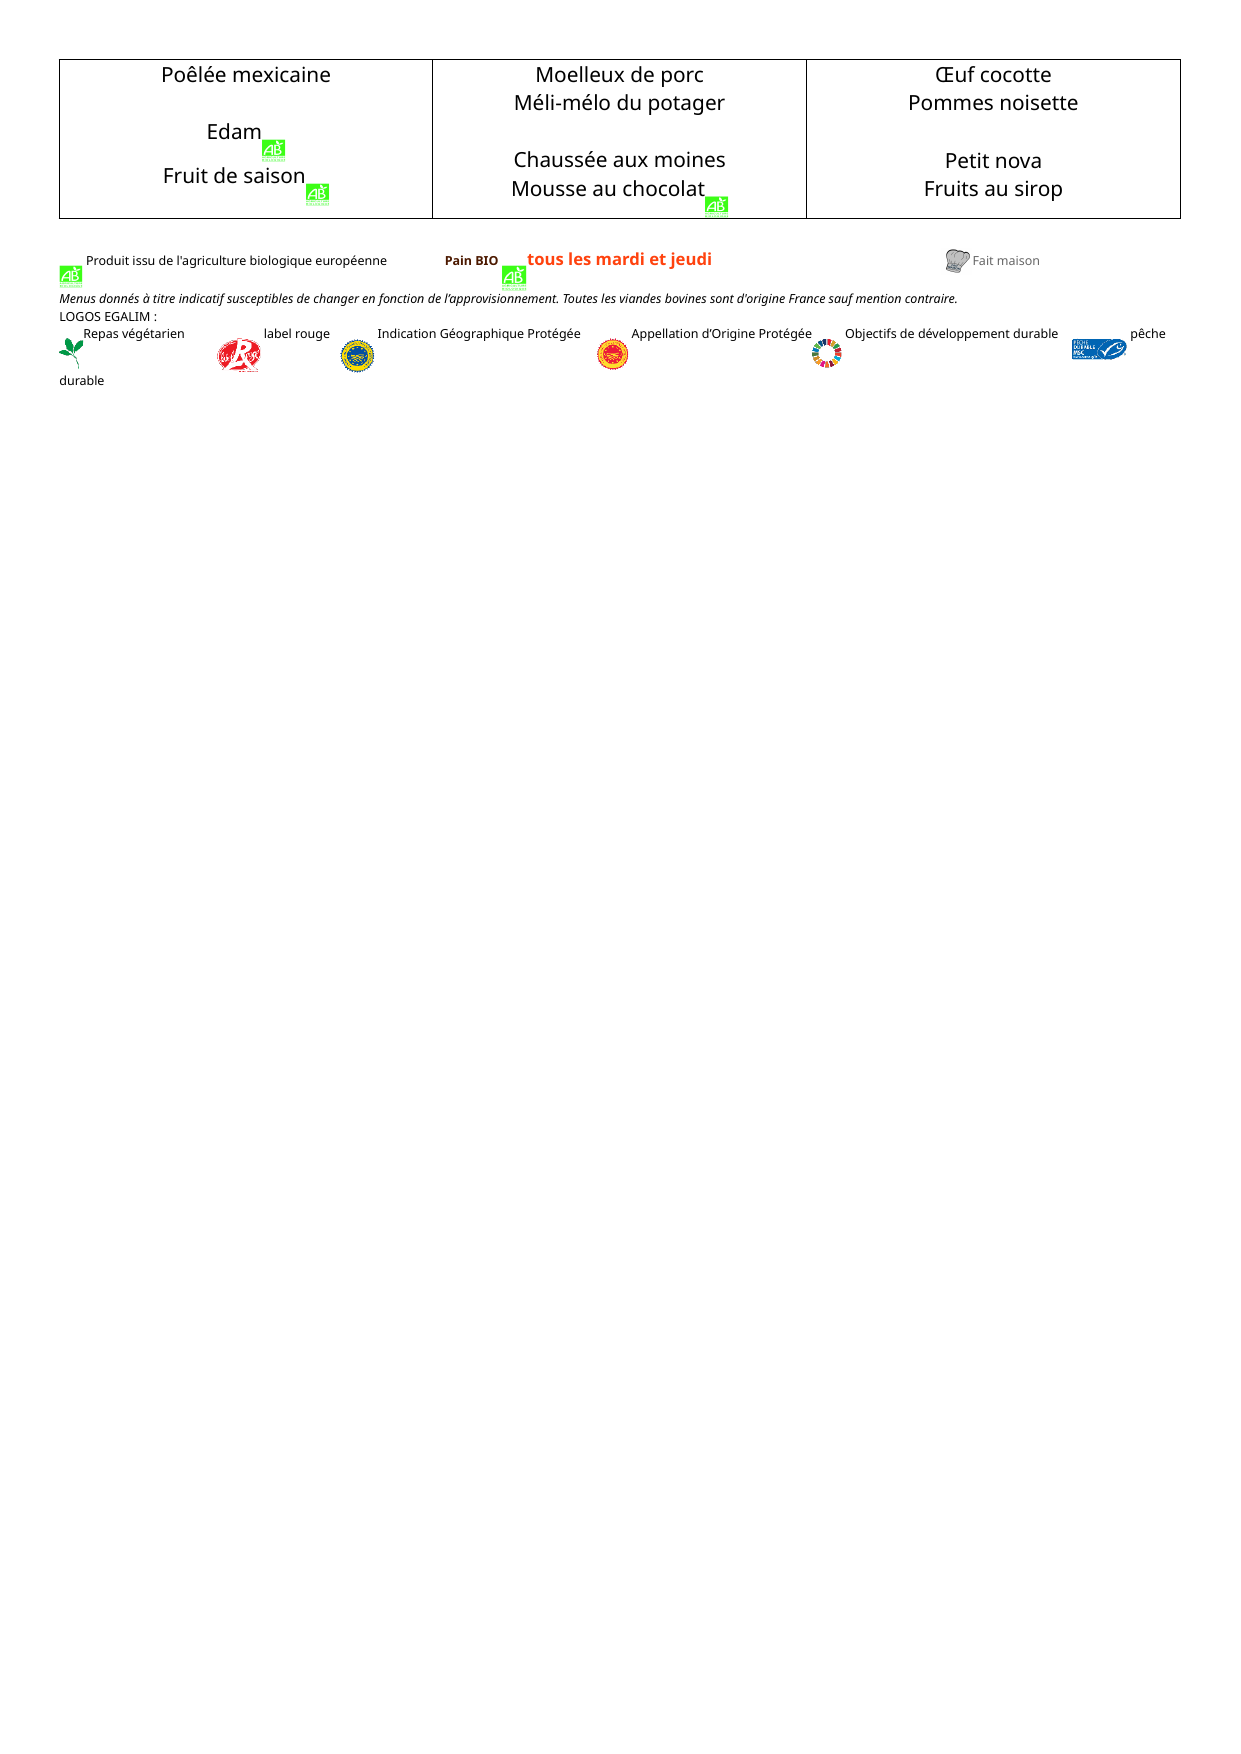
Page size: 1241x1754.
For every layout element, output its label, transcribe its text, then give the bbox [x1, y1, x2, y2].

text Menus donnés à titre indicatif susceptibles de changer en fonction de l’approvisionnement. Toutes les viandes bovines sont d'origine France sauf mention contraire. [59, 291, 1181, 308]
text Repas végétarien label rouge Indication Géographique Protégée Appellation d’Origine Protégée Objectifs de développement durable pêche durable [59, 325, 1181, 389]
table_header Œuf cocotte Pommes noisette Petit nova Fruits au sirop [807, 60, 1180, 218]
table_header Moelleux de porc Méli-mélo du potager Chaussée aux moines Mousse au chocolat [433, 60, 806, 218]
text Produit issu de l'agriculture biologique européenne Pain BIO tous les mardi et jeudi Fait maison [59, 248, 1181, 291]
text LOGOS EGALIM : [59, 308, 1181, 325]
table_header Poêlée mexicaine Edam Fruit de saison [60, 60, 432, 218]
